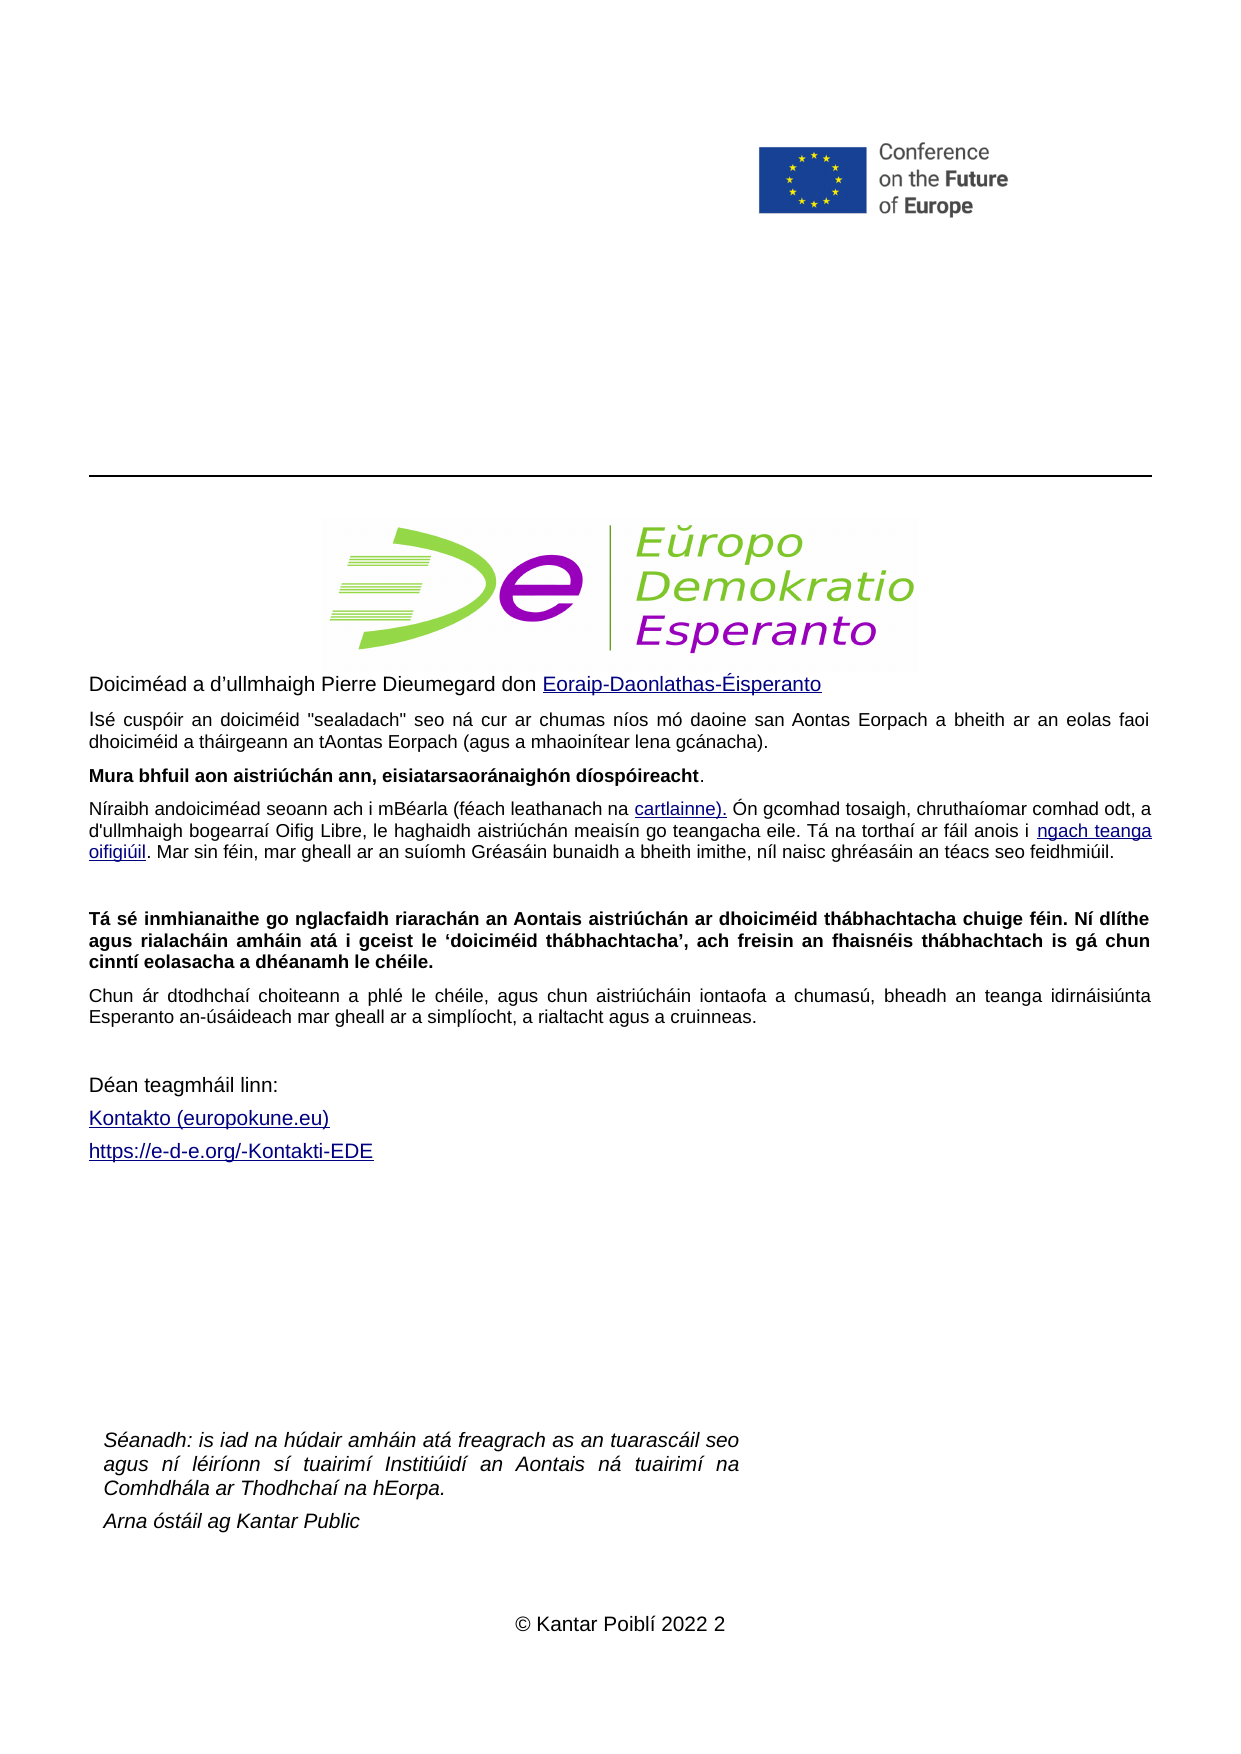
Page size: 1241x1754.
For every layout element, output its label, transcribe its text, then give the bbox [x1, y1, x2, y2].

text Doiciméad a d’ullmhaigh Pierre Dieumegard don Eoraip-Daonlathas-Éisperanto [88, 525, 1152, 695]
text Níraibh andoiciméad seoann ach i mBéarla (féach leathanach na cartlainne). Ón gcomhad tosaigh, chruthaíomar comhad odt, a d'ullmhaigh bogearraí Oifig Libre, le haghaidh aistriúchán meaisín go teangacha eile. Tá na torthaí ar fáil anois i ngach teanga oifigiúil. Mar sin féin, mar gheall ar an suíomh Gréasáin bunaidh a bheith imithe, níl naisc ghréasáin an téacs seo feidhmiúil. [88, 798, 1152, 863]
picture [321, 518, 919, 672]
text Mura bhfuil aon aistriúchán ann, eisiatarsaoránaighón díospóireacht. [88, 764, 1152, 786]
text Isé cuspóir an doiciméid "sealadach" seo ná cur ar chumas níos mó daoine san Aontas Eorpach a bheith ar an eolas faoi dhoiciméid a tháirgeann an tAontas Eorpach (agus a mhaoinítear lena gcánacha). [88, 707, 1152, 753]
text Arna óstáil ag Kantar Public [103, 1509, 742, 1533]
text Chun ár dtodhchaí choiteann a phlé le chéile, agus chun aistriúcháin iontaofa a chumasú, bheadh an teanga idirnáisiúnta Esperanto an-úsáideach mar gheall ar a simplíocht, a rialtacht agus a cruinneas. [88, 984, 1152, 1028]
text Séanadh: is iad na húdair amháin atá freagrach as an tuarascáil seo agus ní léiríonn sí tuairimí Institiúidí an Aontais ná tuairimí na Comhdhála ar Thodhchaí na hEorpa. [103, 1428, 742, 1500]
text Kontakto (europokune.eu) [88, 1106, 1152, 1130]
picture [732, 118, 1090, 237]
text https://e-d-e.org/-Kontakti-EDE [88, 1139, 1152, 1163]
text Tá sé inmhianaithe go nglacfaidh riarachán an Aontais aistriúchán ar dhoiciméid thábhachtacha chuige féin. Ní dlíthe agus rialacháin amháin atá i gceist le ‘doiciméid thábhachtacha’, ach freisin an fhaisnéis thábhachtach is gá chun cinntí eolasacha a dhéanamh le chéile. [88, 908, 1152, 973]
text Déan teagmháil linn: [88, 1073, 1152, 1097]
